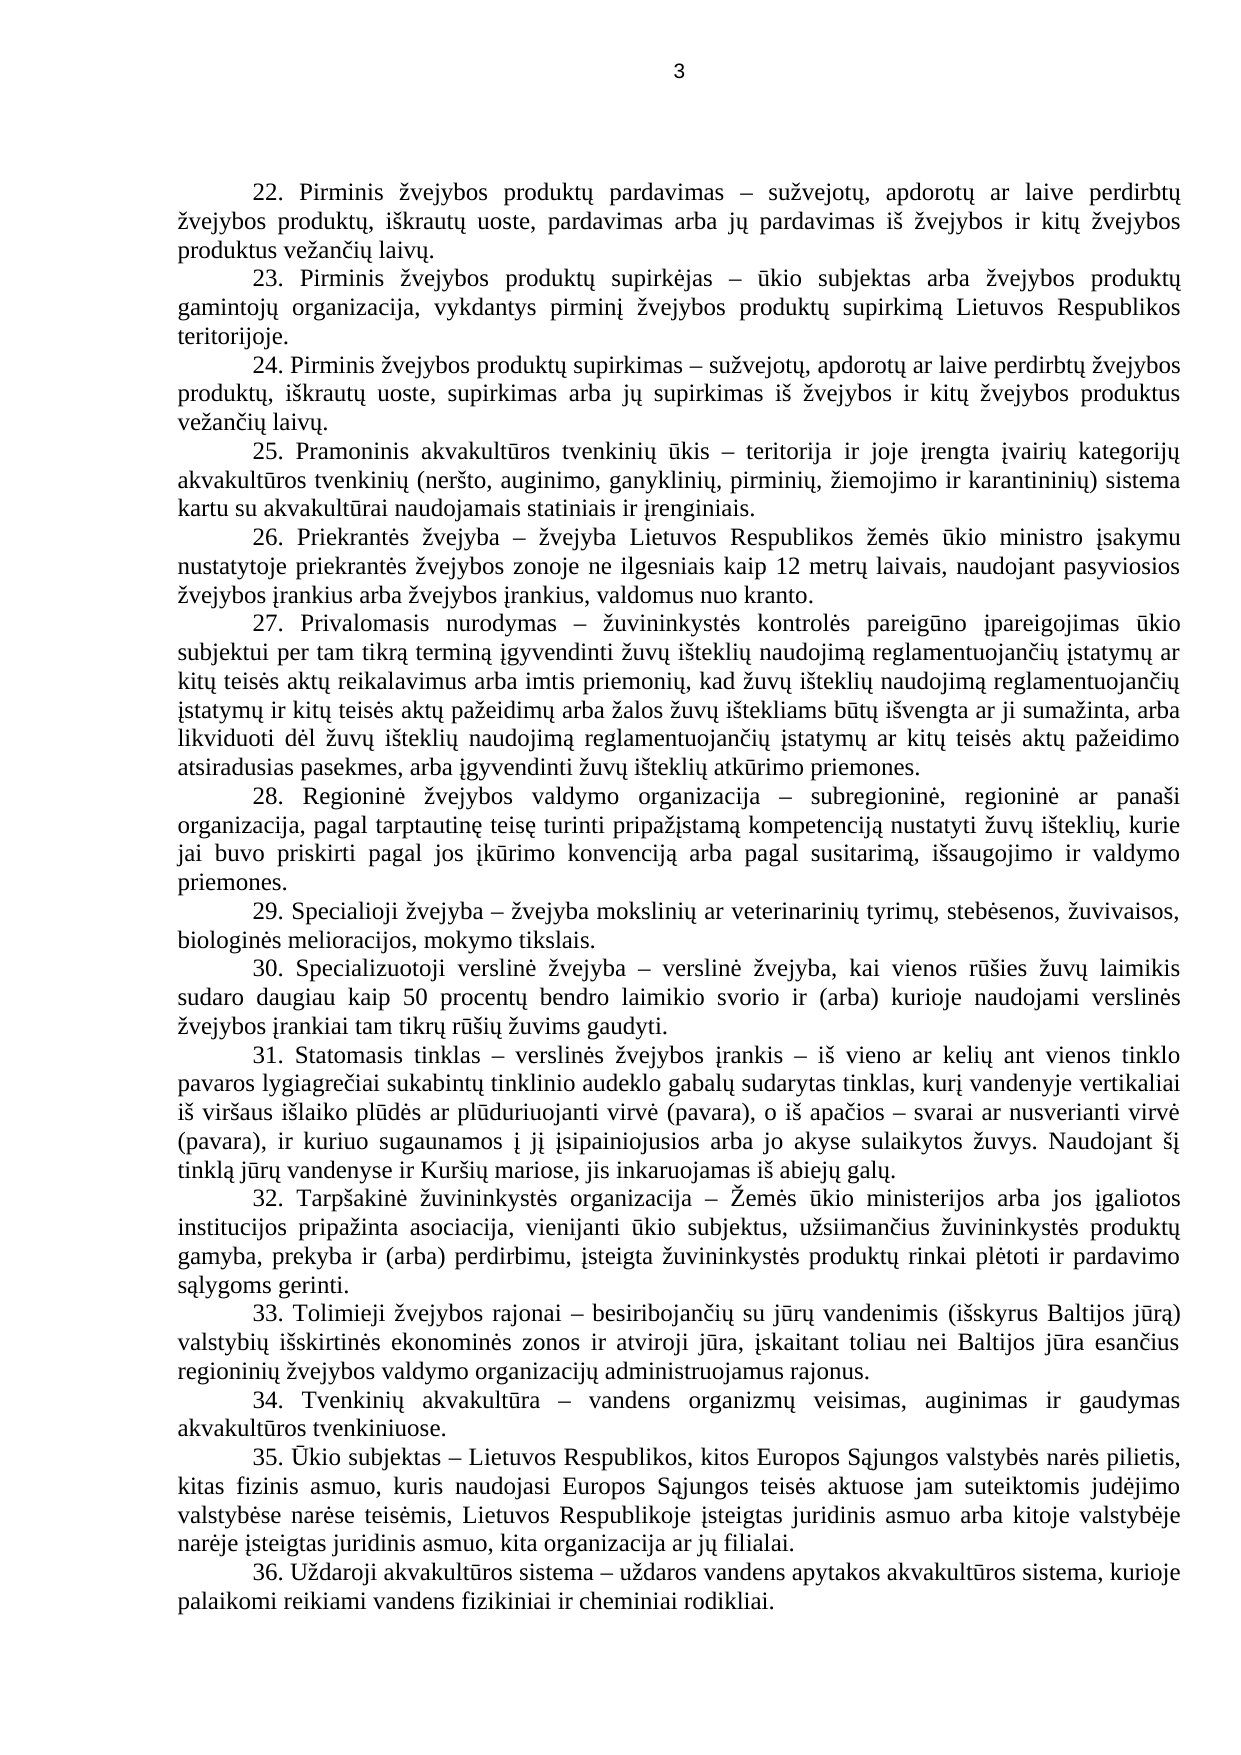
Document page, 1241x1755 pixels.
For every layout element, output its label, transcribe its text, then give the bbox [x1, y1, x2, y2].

text 23. Pirminis žvejybos produktų supirkėjas – ūkio subjektas arba žvejybos produktų gamintojų organizacija, vykdantys pirminį žvejybos produktų supirkimą Lietuvos Respublikos teritorijoje. [177, 263, 1181, 350]
text 22. Pirminis žvejybos produktų pardavimas – sužvejotų, apdorotų ar laive perdirbtų žvejybos produktų, iškrautų uoste, pardavimas arba jų pardavimas iš žvejybos ir kitų žvejybos produktus vežančių laivų. [177, 177, 1181, 263]
text 26. Priekrantės žvejyba – žvejyba Lietuvos Respublikos žemės ūkio ministro įsakymu nustatytoje priekrantės žvejybos zonoje ne ilgesniais kaip 12 metrų laivais, naudojant pasyviosios žvejybos įrankius arba žvejybos įrankius, valdomus nuo kranto. [177, 522, 1181, 608]
text 28. Regioninė žvejybos valdymo organizacija – subregioninė, regioninė ar panaši organizacija, pagal tarptautinę teisę turinti pripažįstamą kompetenciją nustatyti žuvų išteklių, kurie jai buvo priskirti pagal jos įkūrimo konvenciją arba pagal susitarimą, išsaugojimo ir valdymo priemones. [177, 781, 1181, 896]
text 35. Ūkio subjektas – Lietuvos Respublikos, kitos Europos Sąjungos valstybės narės pilietis, kitas fizinis asmuo, kuris naudojasi Europos Sąjungos teisės aktuose jam suteiktomis judėjimo valstybėse narėse teisėmis, Lietuvos Respublikoje įsteigtas juridinis asmuo arba kitoje valstybėje narėje įsteigtas juridinis asmuo, kita organizacija ar jų filialai. [177, 1442, 1181, 1557]
text 27. Privalomasis nurodymas – žuvininkystės kontrolės pareigūno įpareigojimas ūkio subjektui per tam tikrą terminą įgyvendinti žuvų išteklių naudojimą reglamentuojančių įstatymų ar kitų teisės aktų reikalavimus arba imtis priemonių, kad žuvų išteklių naudojimą reglamentuojančių įstatymų ir kitų teisės aktų pažeidimų arba žalos žuvų ištekliams būtų išvengta ar ji sumažinta, arba likviduoti dėl žuvų išteklių naudojimą reglamentuojančių įstatymų ar kitų teisės aktų pažeidimo atsiradusias pasekmes, arba įgyvendinti žuvų išteklių atkūrimo priemones. [177, 608, 1181, 781]
text 29. Specialioji žvejyba – žvejyba mokslinių ar veterinarinių tyrimų, stebėsenos, žuvivaisos, biologinės melioracijos, mokymo tikslais. [177, 896, 1181, 953]
text 24. Pirminis žvejybos produktų supirkimas – sužvejotų, apdorotų ar laive perdirbtų žvejybos produktų, iškrautų uoste, supirkimas arba jų supirkimas iš žvejybos ir kitų žvejybos produktus vežančių laivų. [177, 350, 1181, 436]
text 36. Uždaroji akvakultūros sistema – uždaros vandens apytakos akvakultūros sistema, kurioje palaikomi reikiami vandens fizikiniai ir cheminiai rodikliai. [177, 1557, 1181, 1615]
text 33. Tolimieji žvejybos rajonai – besiribojančių su jūrų vandenimis (išskyrus Baltijos jūrą) valstybių išskirtinės ekonominės zonos ir atviroji jūra, įskaitant toliau nei Baltijos jūra esančius regioninių žvejybos valdymo organizacijų administruojamus rajonus. [177, 1298, 1181, 1385]
text 25. Pramoninis akvakultūros tvenkinių ūkis – teritorija ir joje įrengta įvairių kategorijų akvakultūros tvenkinių (neršto, auginimo, ganyklinių, pirminių, žiemojimo ir karantininių) sistema kartu su akvakultūrai naudojamais statiniais ir įrenginiais. [177, 436, 1181, 522]
text 31. Statomasis tinklas – verslinės žvejybos įrankis – iš vieno ar kelių ant vienos tinklo pavaros lygiagrečiai sukabintų tinklinio audeklo gabalų sudarytas tinklas, kurį vandenyje vertikaliai iš viršaus išlaiko plūdės ar plūduriuojanti virvė (pavara), o iš apačios – svarai ar nusverianti virvė (pavara), ir kuriuo sugaunamos į jį įsipainiojusios arba jo akyse sulaikytos žuvys. Naudojant šį tinklą jūrų vandenyse ir Kuršių mariose, jis inkaruojamas iš abiejų galų. [177, 1040, 1181, 1183]
text 32. Tarpšakinė žuvininkystės organizacija – Žemės ūkio ministerijos arba jos įgaliotos institucijos pripažinta asociacija, vienijanti ūkio subjektus, užsiimančius žuvininkystės produktų gamyba, prekyba ir (arba) perdirbimu, įsteigta žuvininkystės produktų rinkai plėtoti ir pardavimo sąlygoms gerinti. [177, 1183, 1181, 1298]
text 30. Specializuotoji verslinė žvejyba – verslinė žvejyba, kai vienos rūšies žuvų laimikis sudaro daugiau kaip 50 procentų bendro laimikio svorio ir (arba) kurioje naudojami verslinės žvejybos įrankiai tam tikrų rūšių žuvims gaudyti. [177, 953, 1181, 1040]
text 34. Tvenkinių akvakultūra – vandens organizmų veisimas, auginimas ir gaudymas akvakultūros tvenkiniuose. [177, 1385, 1181, 1442]
